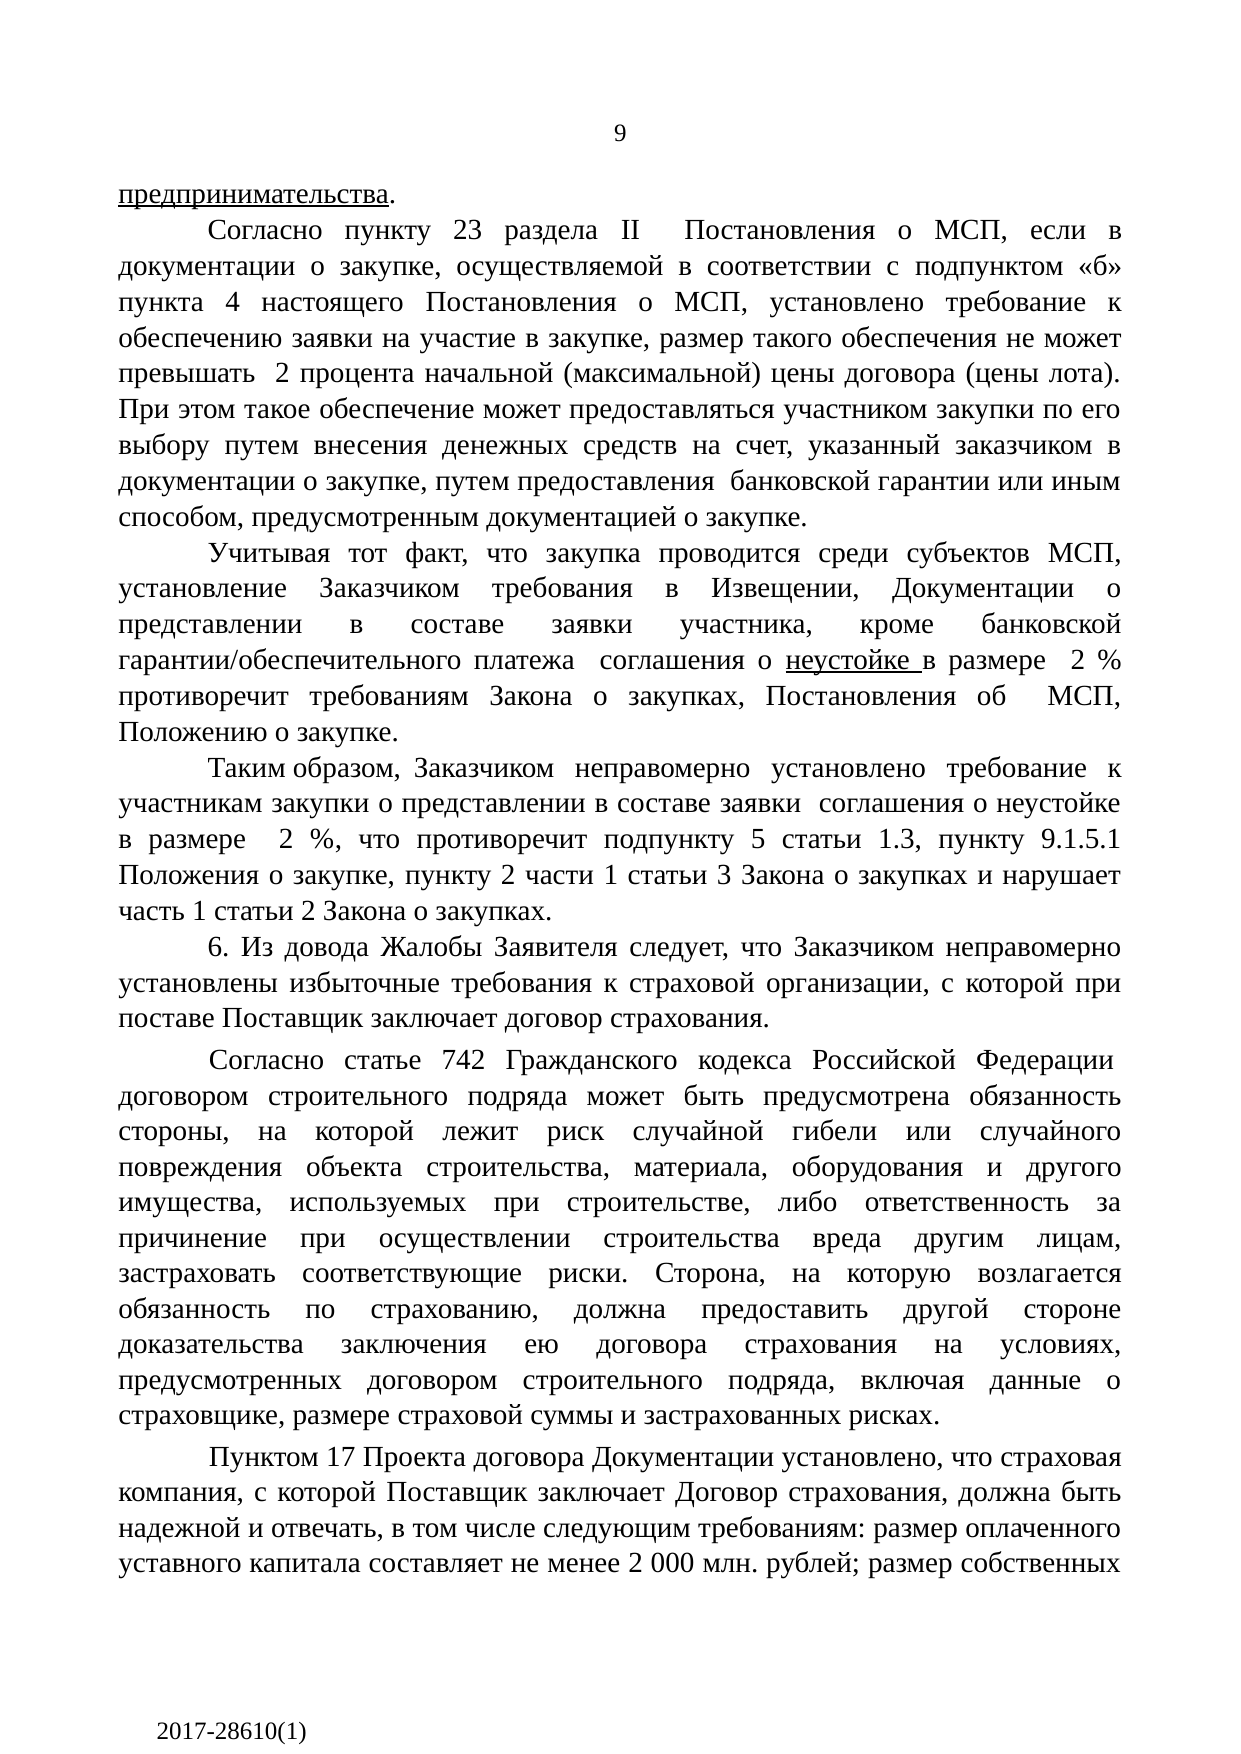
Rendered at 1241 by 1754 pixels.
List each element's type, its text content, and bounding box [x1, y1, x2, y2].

text 6. Из довода Жалобы Заявителя следует, что Заказчиком неправомерно установлены избыточные требования к страховой организации, с которой при поставе Поставщик заключает договор страхования. [118, 929, 1122, 1034]
text Таким образом, Заказчиком неправомерно установлено требование к участникам закупки о представлении в составе заявки соглашения о неустойке в размере 2 %, что противоречит подпункту 5 статьи 1.3, пункту 9.1.5.1 Положения о закупке, пункту 2 части 1 статьи 3 Закона о закупках и нарушает часть 1 статьи 2 Закона о закупках. [118, 750, 1122, 927]
text Согласно статье 742 Гражданского кодекса Российской Федерации договором строительного подряда может быть предусмотрена обязанность стороны, на которой лежит риск случайной гибели или случайного повреждения объекта строительства, материала, оборудования и другого имущества, используемых при строительстве, либо ответственность за причинение при осуществлении строительства вреда другим лицам, застраховать соответствующие риски. Сторона, на которую возлагается обязанность по страхованию, должна предоставить другой стороне доказательства заключения ею договора страхования на условиях, предусмотренных договором строительного подряда, включая данные о страховщике, размере страховой суммы и застрахованных рисках. [118, 1042, 1122, 1431]
text Учитывая тот факт, что закупка проводится среди субъектов МСП, установление Заказчиком требования в Извещении, Документации о представлении в составе заявки участника, кроме банковской гарантии/обеспечительного платежа соглашения о неустойке в размере 2 % противоречит требованиям Закона о закупках, Постановления об МСП, Положению о закупке. [118, 535, 1122, 747]
text Согласно пункту 23 раздела II Постановления о МСП, если в документации о закупке, осуществляемой в соответствии с подпунктом «б» пункта 4 настоящего Постановления о МСП, установлено требование к обеспечению заявки на участие в закупке, размер такого обеспечения не может превышать 2 процента начальной (максимальной) цены договора (цены лота). При этом такое обеспечение может предоставляться участником закупки по его выбору путем внесения денежных средств на счет, указанный заказчиком в документации о закупке, путем предоставления банковской гарантии или иным способом, предусмотренным документацией о закупке. [118, 212, 1122, 532]
text Пунктом 17 Проекта договора Документации установлено, что страховая компания, с которой Поставщик заключает Договор страхования, должна быть надежной и отвечать, в том числе следующим требованиям: размер оплаченного уставного капитала составляет не менее 2 000 млн. рублей; размер собственных [118, 1439, 1122, 1579]
text предпринимательства. [118, 176, 1122, 210]
